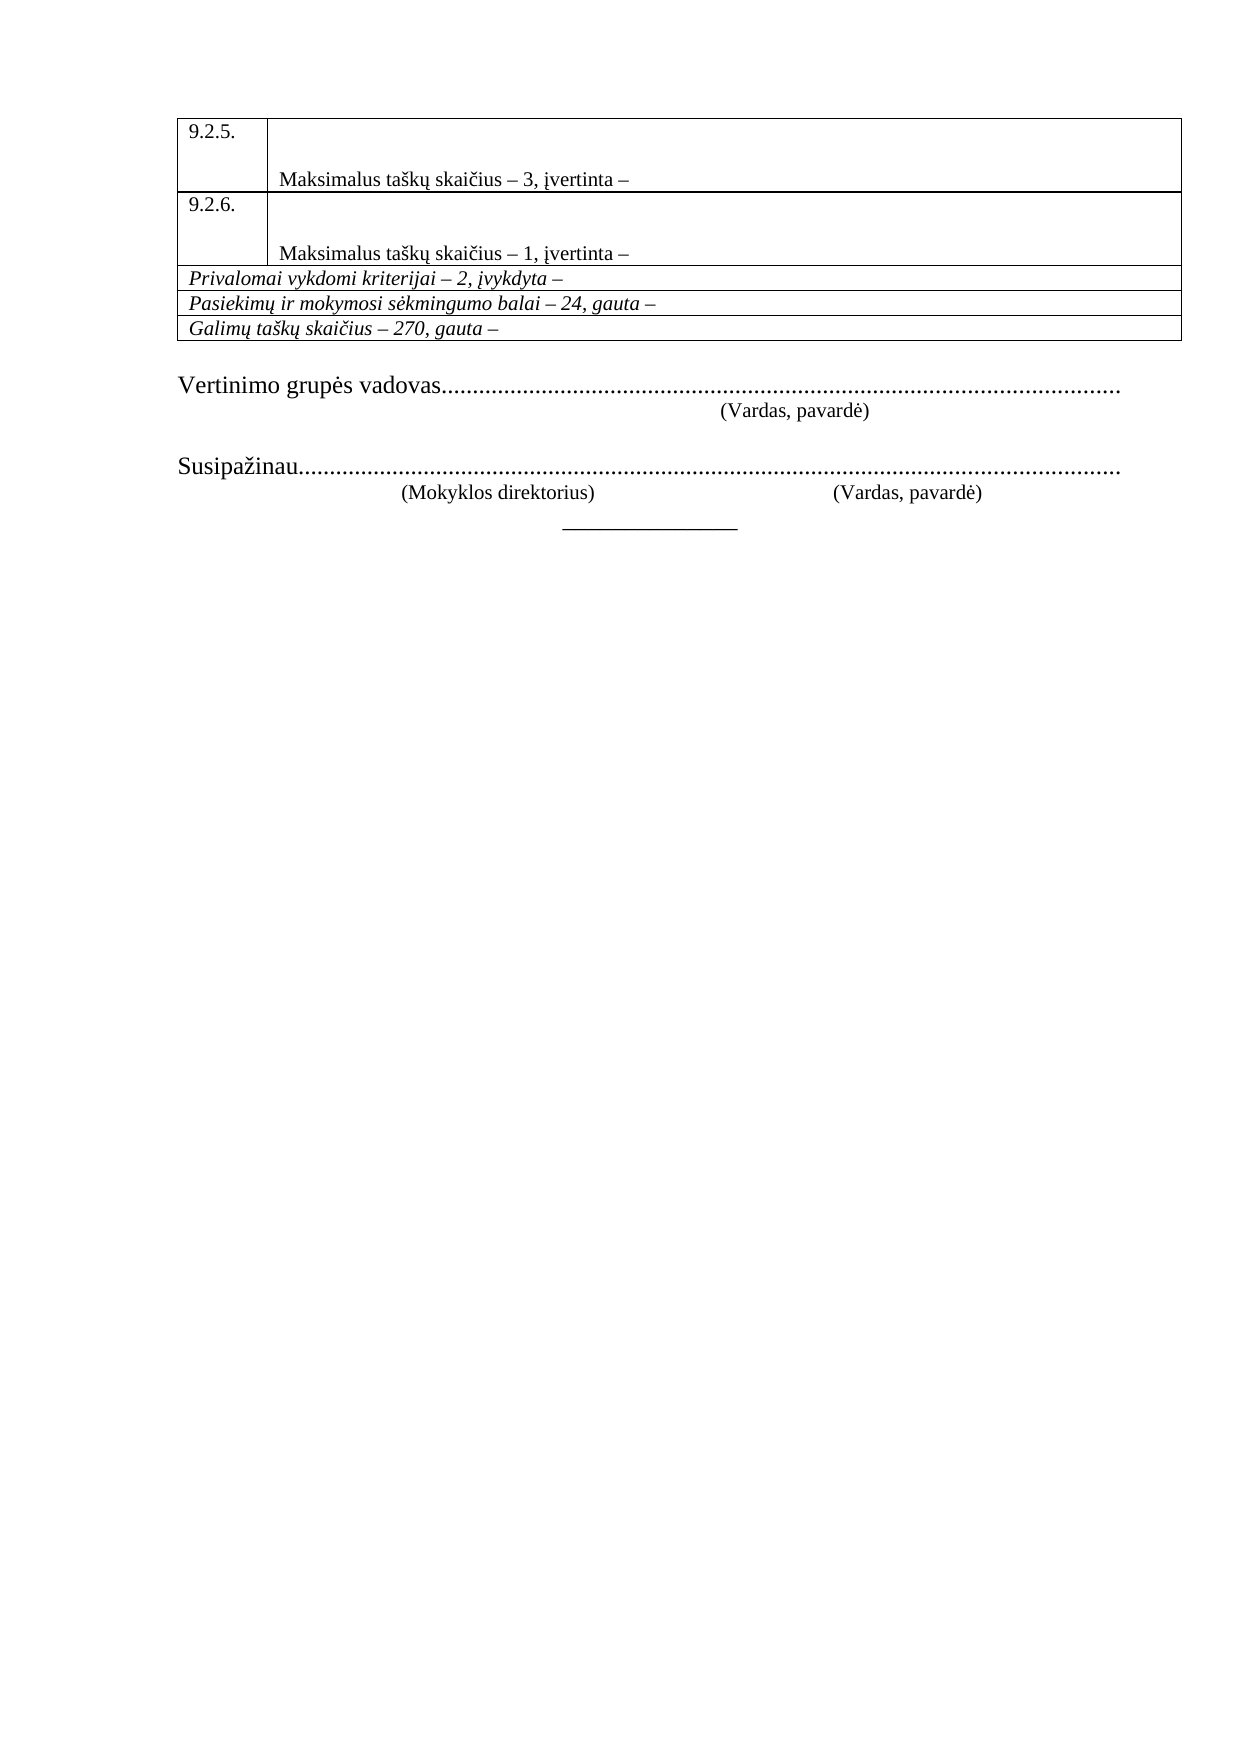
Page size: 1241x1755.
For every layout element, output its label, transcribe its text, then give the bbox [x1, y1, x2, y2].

table_cell Galimų taškų skaičius – 270, gauta – [178, 316, 1181, 340]
table_cell Pasiekimų ir mokymosi sėkmingumo balai – 24, gauta – [178, 291, 1181, 315]
table_cell 9.2.5. [178, 119, 267, 191]
table_cell Maksimalus taškų skaičius – 1, įvertinta – [268, 193, 1181, 264]
table_cell Maksimalus taškų skaičius – 3, įvertinta – [268, 119, 1181, 191]
table_cell Privalomai vykdomi kriterijai – 2, įvykdyta – [178, 266, 1181, 290]
text Susipažinau [177, 451, 1122, 480]
text Vertinimo grupės vadovas [177, 370, 1122, 398]
text (Mokyklos direktorius) (Vardas, pavardė) [177, 480, 1122, 504]
text (Vardas, pavardė) [177, 398, 1122, 422]
table_cell 9.2.6. [178, 193, 267, 264]
text ______________ [177, 504, 1122, 533]
